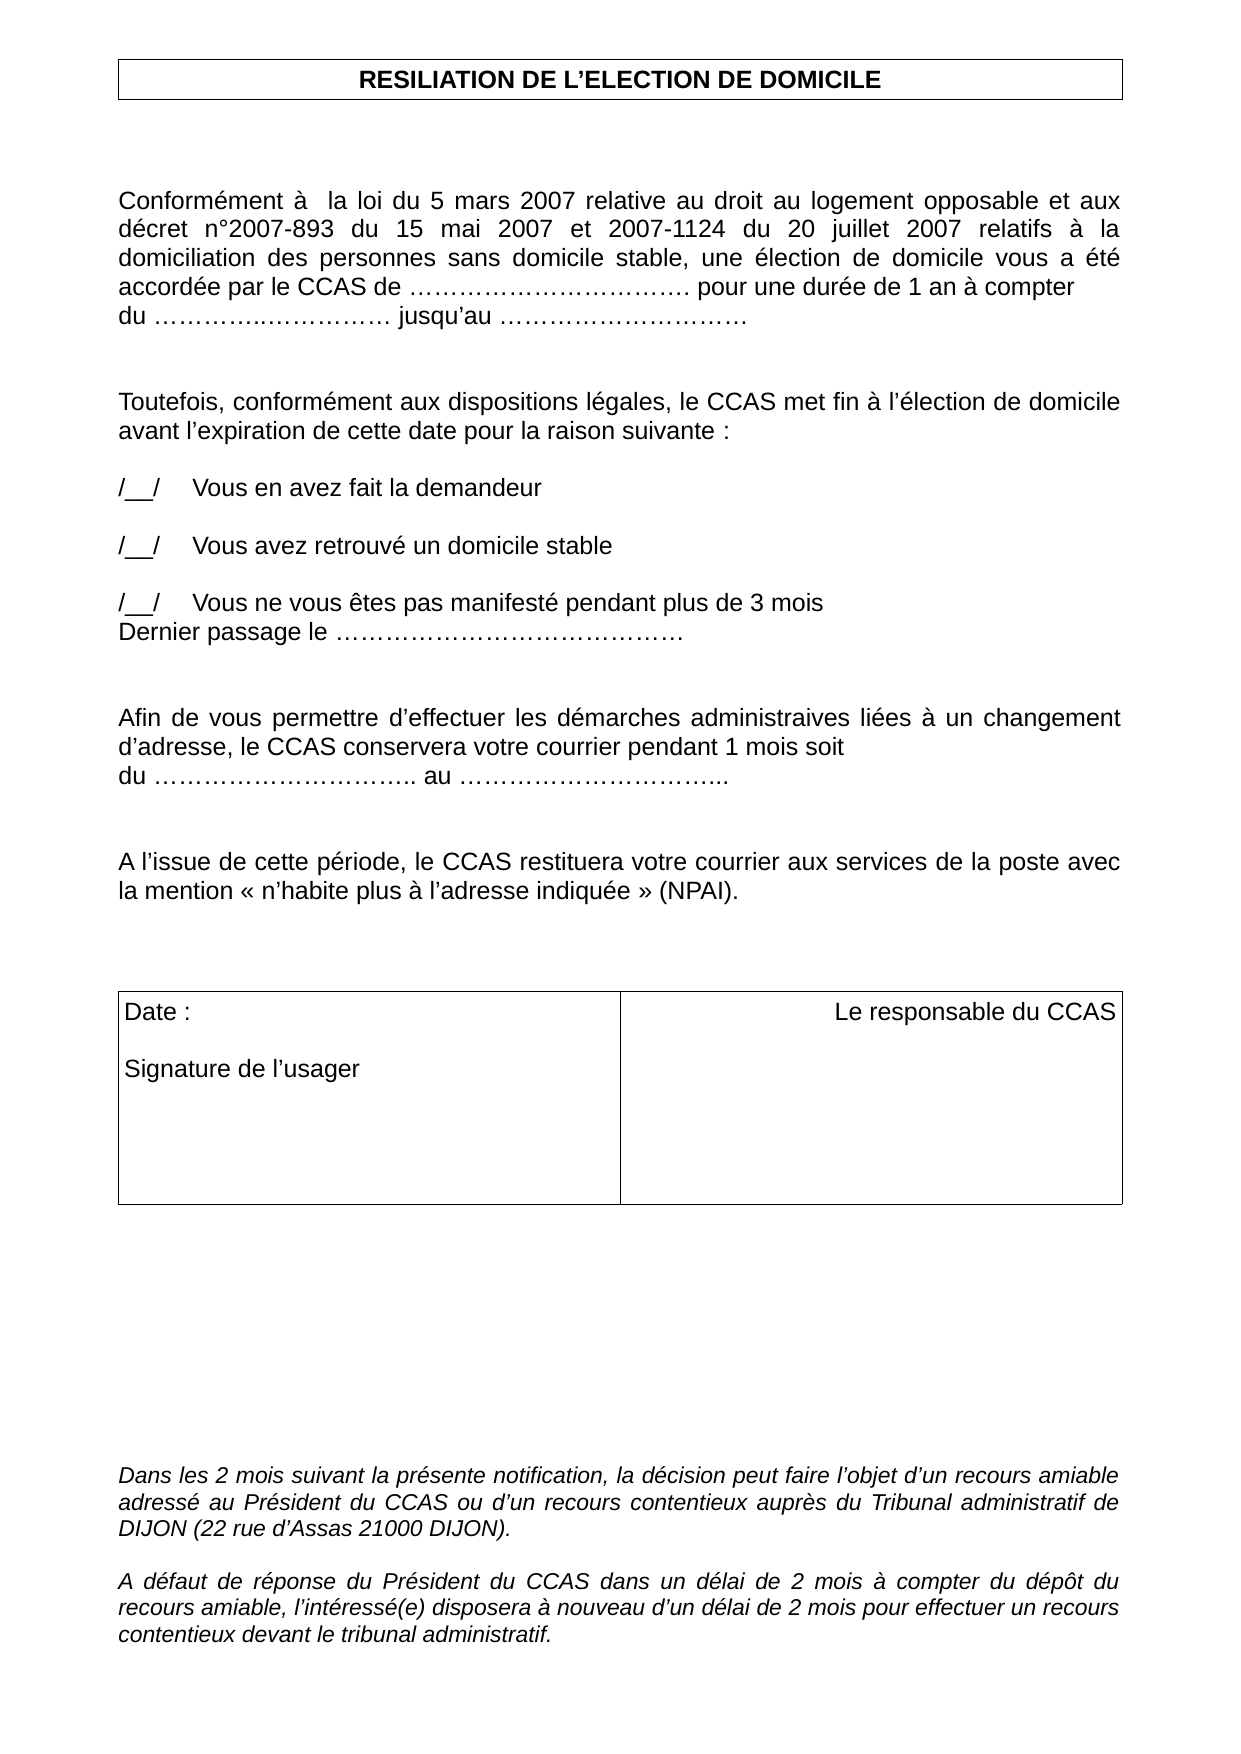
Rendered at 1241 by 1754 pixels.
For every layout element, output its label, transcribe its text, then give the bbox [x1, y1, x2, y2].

text /__/ Vous avez retrouvé un domicile stable [118, 531, 1122, 559]
table_header Le responsable du CCAS [621, 992, 1122, 1203]
text /__/ Vous en avez fait la demandeur [118, 473, 1122, 502]
text A défaut de réponse du Président du CCAS dans un délai de 2 mois à compter du dépôt du recours amiable, l’intéressé(e) disposera à nouveau d’un délai de 2 mois pour effectuer un recours contentieux devant le tribunal administratif. [118, 1568, 1122, 1647]
text du ………………………….. au …………………………... [118, 761, 1122, 789]
text Conformément à la loi du 5 mars 2007 relative au droit au logement opposable et aux décret n°2007-893 du 15 mai 2007 et 2007-1124 du 20 juillet 2007 relatifs à la domiciliation des personnes sans domicile stable, une élection de domicile vous a été accordée par le CCAS de ……………………………. pour une durée de 1 an à compter [118, 186, 1122, 301]
table_header RESILIATION DE L’ELECTION DE DOMICILE [119, 60, 1122, 99]
text Dans les 2 mois suivant la présente notification, la décision peut faire l’objet d’un recours amiable adressé au Président du CCAS ou d’un recours contentieux auprès du Tribunal administratif de DIJON (22 rue d’Assas 21000 DIJON). [118, 1462, 1122, 1541]
text /__/ Vous ne vous êtes pas manifesté pendant plus de 3 mois [118, 588, 1122, 617]
table_header Date : Signature de l’usager [119, 992, 620, 1203]
text Afin de vous permettre d’effectuer les démarches administraives liées à un changement d’adresse, le CCAS conservera votre courrier pendant 1 mois soit [118, 703, 1122, 761]
text Dernier passage le …………………………………… [118, 617, 1122, 646]
text du …………..…………… jusqu’au ………………………… [118, 301, 1122, 329]
text A l’issue de cette période, le CCAS restituera votre courrier aux services de la poste avec la mention « n’habite plus à l’adresse indiquée » (NPAI). [118, 847, 1122, 904]
text Toutefois, conformément aux dispositions légales, le CCAS met fin à l’élection de domicile avant l’expiration de cette date pour la raison suivante : [118, 387, 1122, 444]
